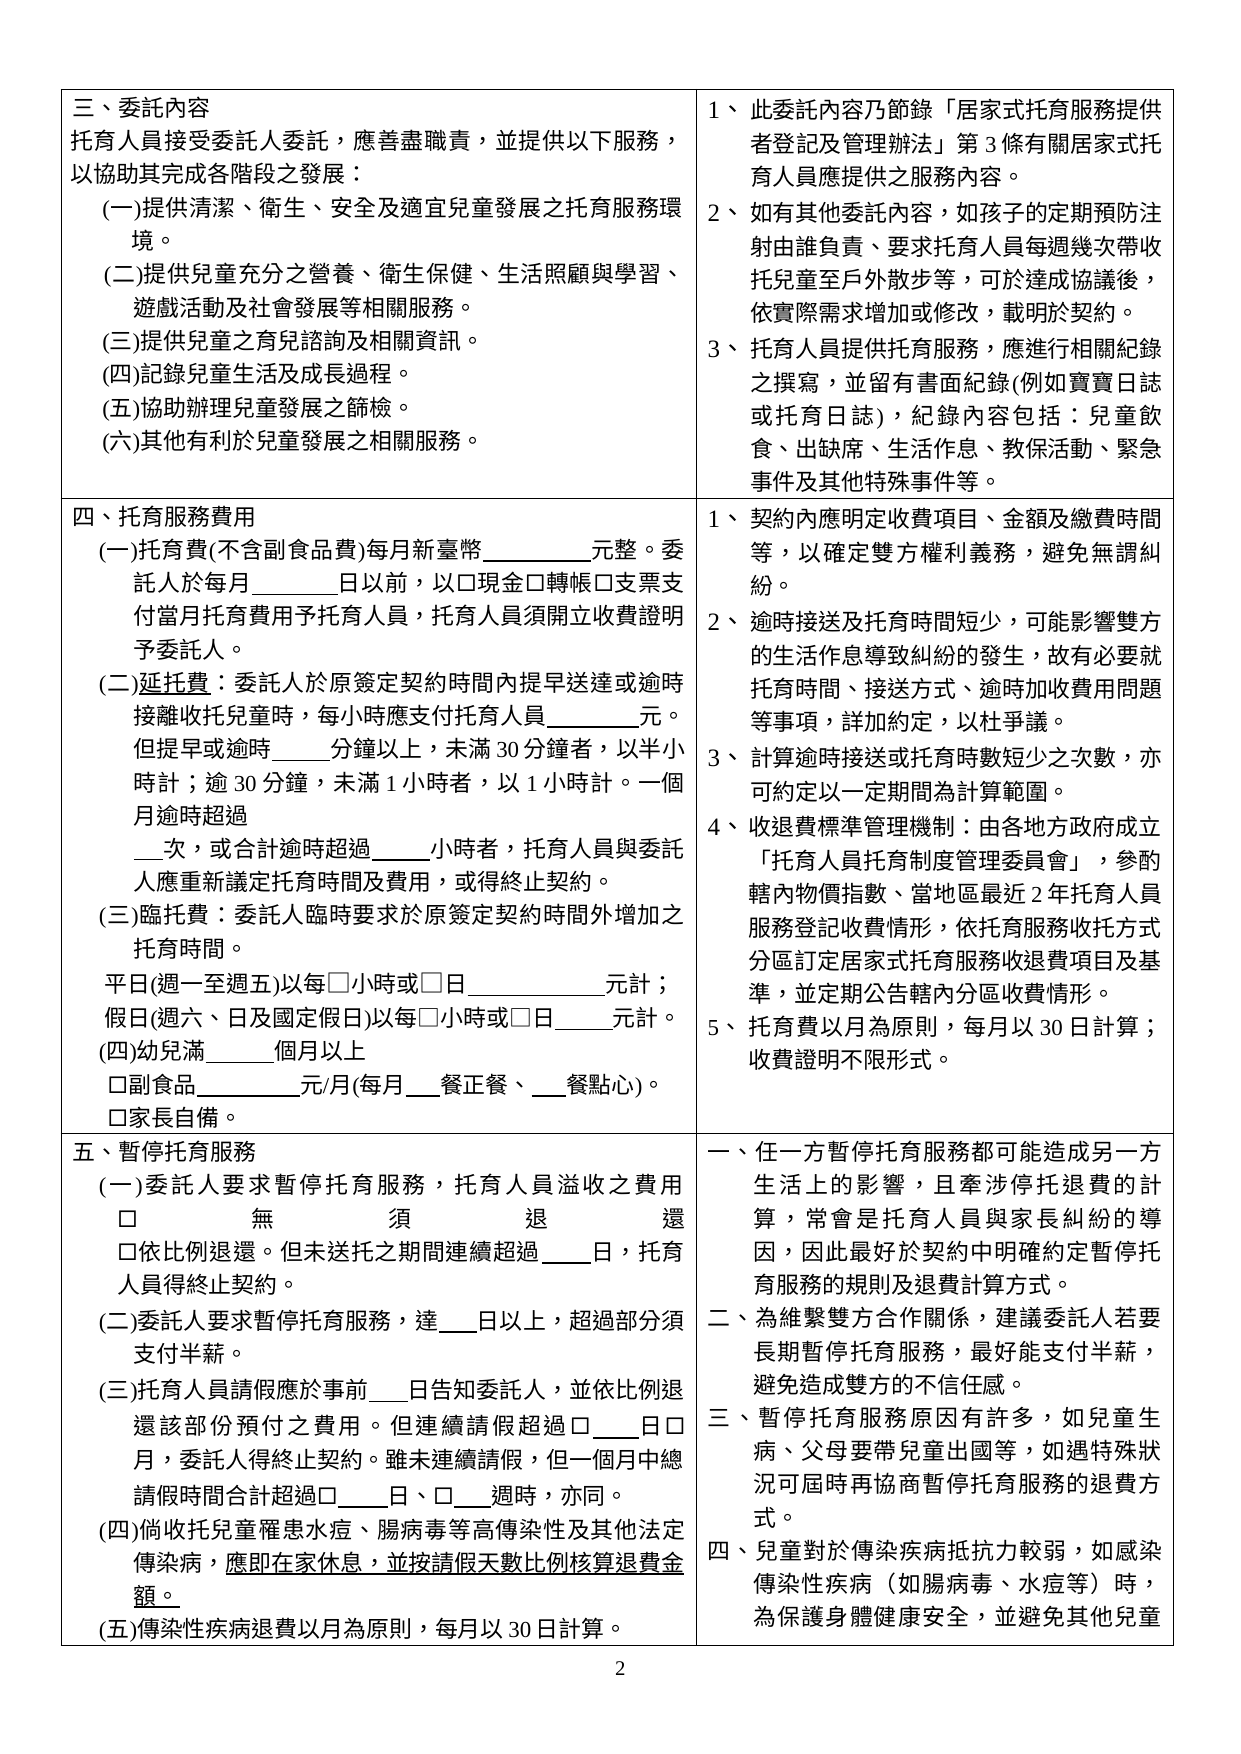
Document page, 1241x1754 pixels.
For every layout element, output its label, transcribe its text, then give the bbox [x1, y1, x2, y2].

table_cell 契約內應明定收費項目、金額及繳費時間等，以確定雙方權利義務，避免無謂糾紛。 逾時接送及托育時間短少，可能影響雙方的生活作息導致糾紛的發生，故有必要就托育時間、接送方式、逾時加收費用問題等事項，詳加約定，以杜爭議。 計算逾時接送或托育時數短少之次數，亦可約定以一定期間為計算範圍。 收退費標準管理機制：由各地方政府成立「托育人員托育制度管理委員會」，參酌轄內物價指數、當地區最近2年托育人員服務登記收費情形，依托育服務收托方式分區訂定居家式托育服務收退費項目及基準，並定期公告轄內分區收費情形。 托育費以月為原則，每月以30日計算；收費證明不限形式。 [697, 499, 1173, 1133]
table_cell 此委託內容乃節錄「居家式托育服務提供者登記及管理辦法」第3條有關居家式托育人員應提供之服務內容。 如有其他委託內容，如孩子的定期預防注射由誰負責、要求托育人員每週幾次帶收托兒童至戶外散步等，可於達成協議後，依實際需求增加或修改，載明於契約。 托育人員提供托育服務，應進行相關紀錄之撰寫，並留有書面紀錄(例如寶寶日誌或托育日誌)，紀錄內容包括：兒童飲食、出缺席、生活作息、教保活動、緊急事件及其他特殊事件等。 [697, 90, 1173, 497]
table_cell 三、委託內容 托育人員接受委託人委託，應善盡職責，並提供以下服務，以協助其完成各階段之發展： (一)提供清潔、衛生、安全及適宜兒童發展之托育服務環境。 (二)提供兒童充分之營養、衛生保健、生活照顧與學習、遊戲活動及社會發展等相關服務。 (三)提供兒童之育兒諮詢及相關資訊。 (四)記錄兒童生活及成長過程。 (五)協助辦理兒童發展之篩檢。 (六)其他有利於兒童發展之相關服務。 [62, 90, 696, 497]
table_cell 四、托育服務費用 (一)托育費(不含副食品費)每月新臺幣 元整。委託人於每月 日以前，以現金轉帳支票支付當月托育費用予托育人員，托育人員須開立收費證明予委託人。 (二)延托費：委託人於原簽定契約時間內提早送達或逾時接離收托兒童時，每小時應支付托育人員 元。但提早或逾時 分鐘以上，未滿30分鐘者，以半小時計；逾30分鐘，未滿1小時者，以1小時計。一個月逾時超過 次，或合計逾時超過 小時者，托育人員與委託人應重新議定托育時間及費用，或得終止契約。 (三)臨托費：委託人臨時要求於原簽定契約時間外增加之托育時間。 平日(週一至週五)以每□小時或□日 元計； 假日(週六、日及國定假日)以每□小時或□日 元計。 (四)幼兒滿 個月以上 副食品 元/月(每月 餐正餐、 餐點心)。 家長自備。 [62, 499, 696, 1133]
table_cell 一、任一方暫停托育服務都可能造成另一方生活上的影響，且牽涉停托退費的計算，常會是托育人員與家長糾紛的導因，因此最好於契約中明確約定暫停托育服務的規則及退費計算方式。 二、為維繫雙方合作關係，建議委託人若要長期暫停托育服務，最好能支付半薪，避免造成雙方的不信任感。 三、暫停托育服務原因有許多，如兒童生病、父母要帶兒童出國等，如遇特殊狀況可屆時再協商暫停托育服務的退費方式。 四、兒童對於傳染疾病抵抗力較弱，如感染傳染性疾病（如腸病毒、水痘等）時，為保護身體健康安全，並避免其他兒童 [697, 1134, 1173, 1644]
table_cell 五、暫停托育服務 (一)委託人要求暫停托育服務，托育人員溢收之費用 無須退還 依比例退還。但未送托之期間連續超過 日，托育人員得終止契約。 (二)委託人要求暫停托育服務，達 日以上，超過部分須支付半薪。 (三)托育人員請假應於事前 日告知委託人，並依比例退還該部份預付之費用。但連續請假超過 日 月，委託人得終止契約。雖未連續請假，但一個月中總請假時間合計超過 日、 週時，亦同。 (四)倘收托兒童罹患水痘、腸病毒等高傳染性及其他法定傳染病，應即在家休息，並按請假天數比例核算退費金額。 (五)傳染性疾病退費以月為原則，每月以30日計算。 [62, 1134, 696, 1644]
